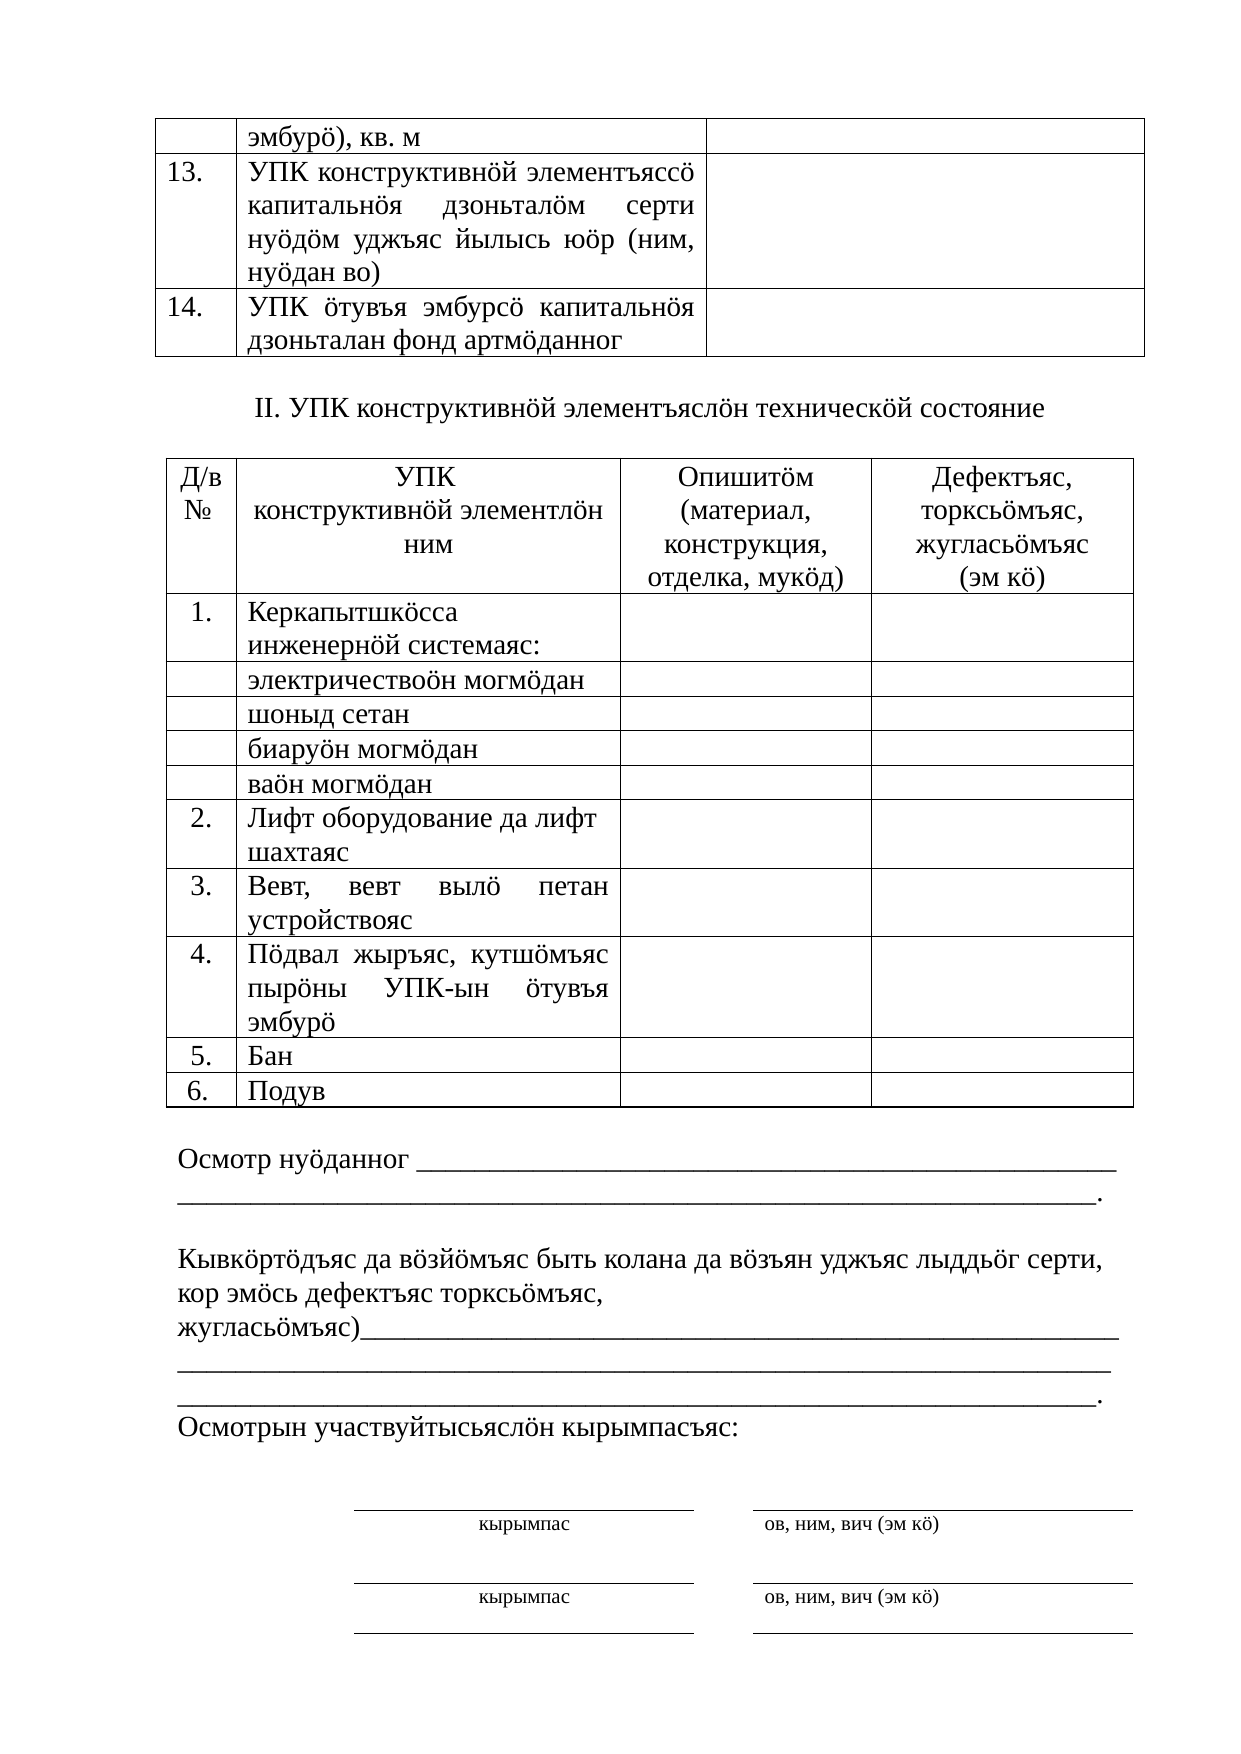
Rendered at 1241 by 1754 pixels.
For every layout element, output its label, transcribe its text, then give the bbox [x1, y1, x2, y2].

table_header Дефектъяс, торксьӧмъяс, жугласьӧмъяс (эм кӧ) [872, 459, 1133, 593]
table_cell электричествоӧн могмӧдан [237, 662, 620, 696]
table_cell [872, 1038, 1133, 1072]
text Кывкӧртӧдъяс да вӧзйӧмъяс быть колана да вӧзъян уджъяс лыддьӧг серти, кор эмӧсь дефектъяс торксьӧмъяс, жугласьӧмъяс)___________________________________________________________________________________________________________________________________________________________________________________. [177, 1242, 1122, 1409]
table_cell 4. [167, 937, 236, 1037]
table_cell [707, 154, 1144, 288]
table_header Опишитӧм (материал, конструкция, отделка, мукӧд) [621, 459, 871, 593]
table_cell [621, 731, 871, 765]
table_header [694, 1510, 753, 1583]
table_cell [621, 1073, 871, 1106]
table_cell Подув [237, 1073, 620, 1106]
table_cell [621, 766, 871, 799]
table_cell [872, 594, 1133, 661]
table_cell 2. [167, 800, 236, 867]
table_cell ов, ним, вич (эм кӧ) [753, 1584, 1133, 1632]
table_cell [167, 662, 236, 696]
table_cell УПК ӧтувъя эмбурсӧ капитальнӧя дзоньталан фонд артмӧданног [237, 289, 706, 356]
table_cell [167, 766, 236, 799]
table_cell 3. [167, 869, 236, 936]
table_cell Пӧдвал жыръяс, кутшӧмъяс пырӧны УПК-ын ӧтувъя эмбурӧ [237, 937, 620, 1037]
table_cell [694, 1583, 753, 1632]
text II. УПК конструктивнӧй элементъяслӧн техническӧй состояние [177, 391, 1122, 424]
table_cell [872, 869, 1133, 936]
table_cell Лифт оборудование да лифт шахтаяс [237, 800, 620, 867]
table_cell [872, 937, 1133, 1037]
table_cell [167, 731, 236, 765]
table_cell Вевт, вевт вылӧ петан устройствояс [237, 869, 620, 936]
table_cell 14. [156, 289, 236, 356]
table_cell 1. [167, 594, 236, 661]
table_cell Бан [237, 1038, 620, 1072]
table_cell Керкапытшкӧсса инженернӧй системаяс: [237, 594, 620, 661]
table_cell [621, 697, 871, 730]
table_header Д/в № [167, 459, 236, 593]
table_header ов, ним, вич (эм кӧ) [753, 1511, 1133, 1583]
table_header [166, 1510, 354, 1583]
table_cell [167, 697, 236, 730]
table_cell ваӧн могмӧдан [237, 766, 620, 799]
table_cell 5. [167, 1038, 236, 1072]
table_cell [872, 766, 1133, 799]
table_cell [156, 119, 236, 153]
table_cell [872, 800, 1133, 867]
table_cell [166, 1583, 354, 1632]
table_cell шоныд сетан [237, 697, 620, 730]
table_cell [621, 937, 871, 1037]
table_header УПК конструктивнӧй элементлӧн ним [237, 459, 620, 593]
table_cell [707, 289, 1144, 356]
text Осмотр нуӧданног ________________________________________________ _______________________________________________________________. [177, 1141, 1122, 1208]
table_cell 6. [167, 1073, 236, 1106]
table_cell [872, 1073, 1133, 1106]
table_header кырымпас [354, 1511, 694, 1583]
table_cell [621, 594, 871, 661]
table_cell 13. [156, 154, 236, 288]
table_cell эмбурӧ), кв. м [237, 119, 706, 153]
table_cell [621, 662, 871, 696]
table_cell [707, 119, 1144, 153]
table_cell [621, 800, 871, 867]
table_cell [621, 869, 871, 936]
table_cell кырымпас [354, 1584, 694, 1632]
text Осмотрын участвуйтысьяслӧн кырымпасъяс: [177, 1409, 1122, 1443]
table_cell [872, 697, 1133, 730]
table_cell [621, 1038, 871, 1072]
table_cell [872, 731, 1133, 765]
table_cell УПК конструктивнӧй элементъяссӧ капитальнӧя дзоньталӧм серти нуӧдӧм уджъяс йылысь юӧр (ним, нуӧдан во) [237, 154, 706, 288]
table_cell [872, 662, 1133, 696]
table_cell биаруӧн могмӧдан [237, 731, 620, 765]
